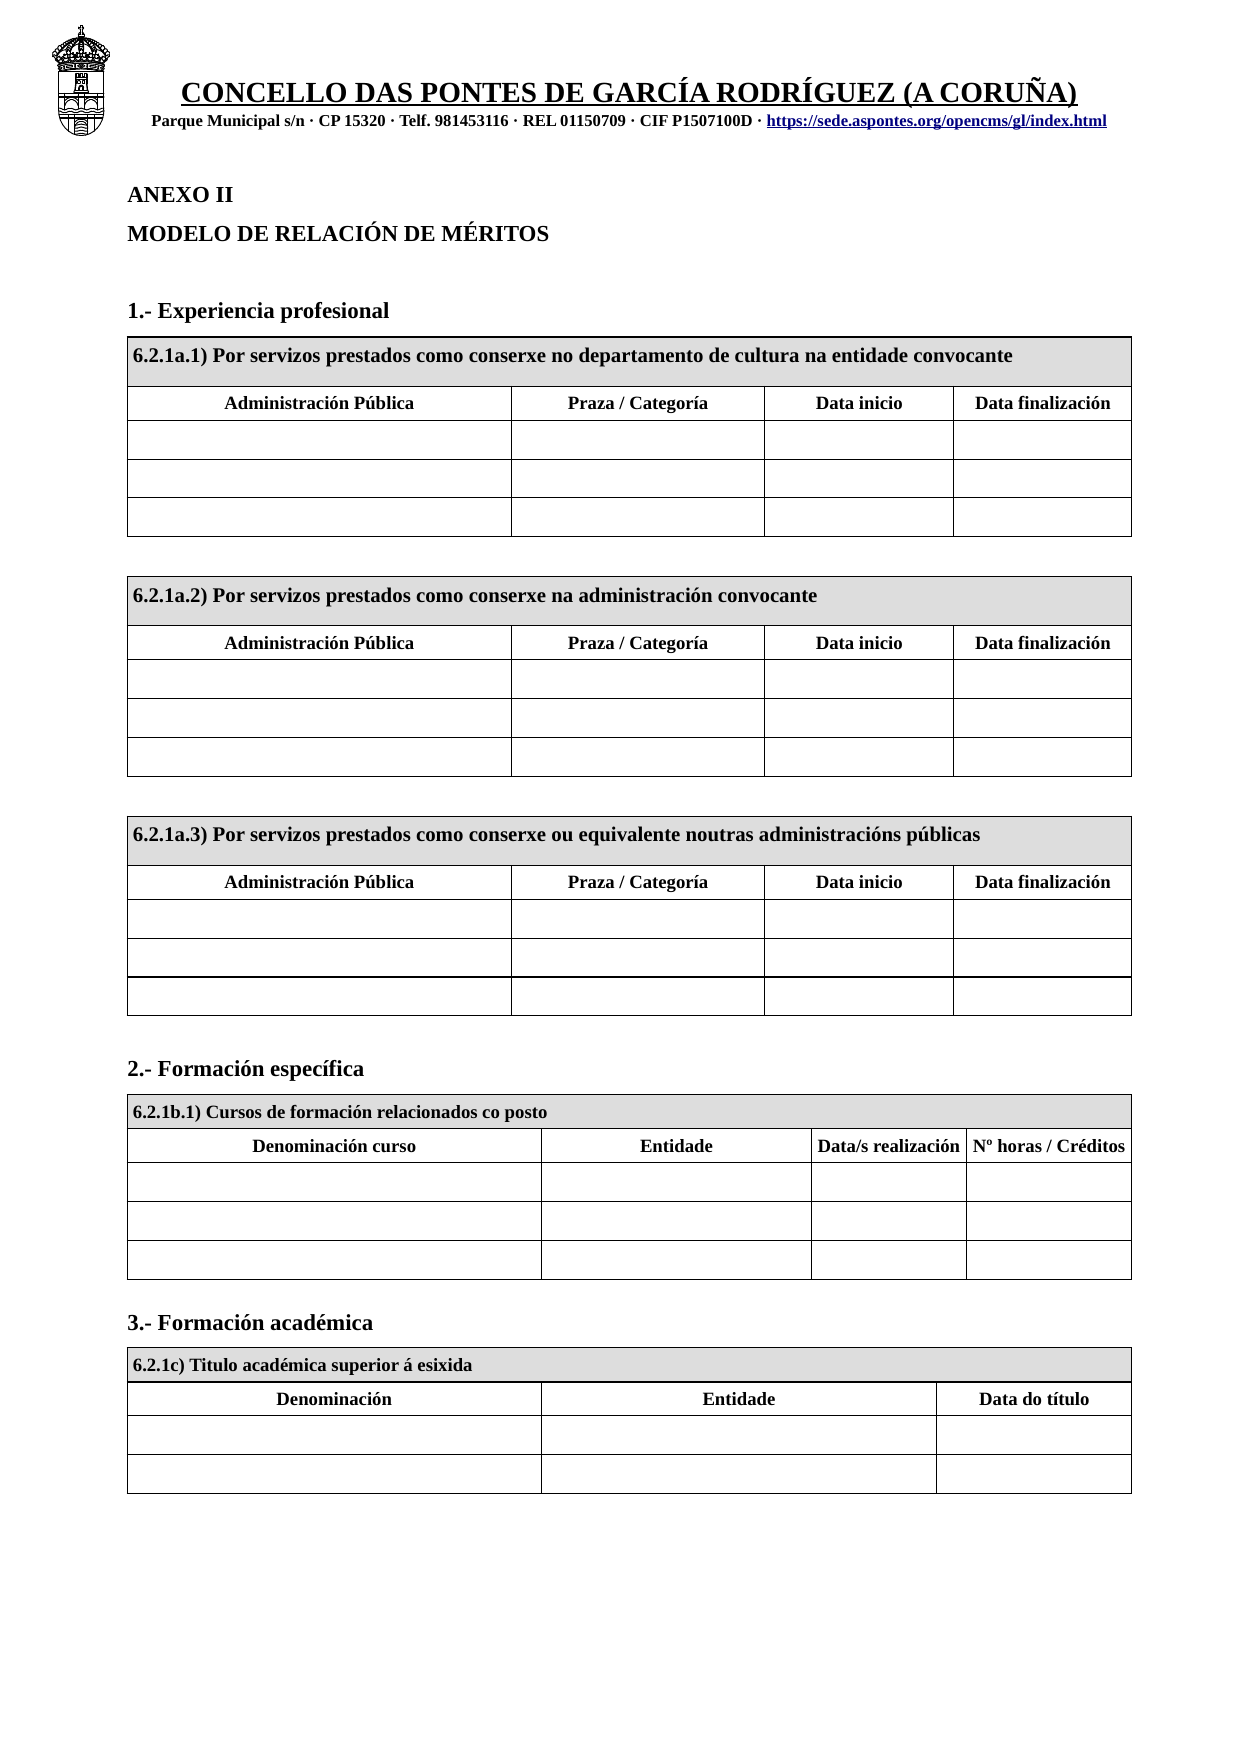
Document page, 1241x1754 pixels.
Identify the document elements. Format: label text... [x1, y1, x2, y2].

table_cell [128, 1241, 541, 1279]
table_cell Data/s realización [812, 1129, 966, 1162]
table_cell [128, 421, 511, 458]
table_cell [512, 421, 764, 458]
table_cell Data finalización [954, 866, 1131, 899]
table_cell Data finalización [954, 387, 1131, 419]
table_cell [812, 1163, 966, 1201]
table_cell [954, 699, 1131, 737]
table_cell [512, 498, 764, 536]
table_cell [128, 498, 511, 536]
table_cell Data inicio [765, 866, 953, 899]
table_cell [128, 699, 511, 737]
table_cell [954, 421, 1131, 458]
table_cell [128, 900, 511, 938]
table_cell [542, 1241, 811, 1279]
table_cell [765, 421, 953, 458]
table_cell Administración Pública [128, 387, 511, 419]
table_header 6.2.1c) Titulo académica superior á esixida [128, 1348, 1131, 1381]
table_cell [512, 900, 764, 938]
text 1.- Experiencia profesional [127, 298, 1131, 324]
table_cell [954, 660, 1131, 698]
table_cell [542, 1163, 811, 1201]
table_cell [954, 939, 1131, 976]
table_cell Denominación curso [128, 1129, 541, 1162]
table_cell [954, 900, 1131, 938]
table_header 6.2.1b.1) Cursos de formación relacionados co posto [128, 1095, 1131, 1128]
text ANEXO II [127, 181, 1131, 207]
table_cell [812, 1241, 966, 1279]
table_cell [765, 699, 953, 737]
table_cell [128, 1455, 541, 1493]
table_cell [954, 738, 1131, 776]
table_cell [765, 900, 953, 938]
table_cell Administración Pública [128, 866, 511, 899]
table_cell [128, 978, 511, 1015]
table_cell Data finalización [954, 626, 1131, 659]
text 3.- Formación académica [127, 1308, 1131, 1335]
table_cell [765, 978, 953, 1015]
table_cell Administración Pública [128, 626, 511, 659]
table_cell [128, 460, 511, 497]
table_cell [128, 1202, 541, 1240]
table_cell [512, 738, 764, 776]
text 2.- Formación específica [127, 1055, 1131, 1082]
table_cell Praza / Categoría [512, 387, 764, 419]
table_cell [512, 460, 764, 497]
table_header 6.2.1a.2) Por servizos prestados como conserxe na administración convocante [128, 577, 1131, 625]
table_cell Entidade [542, 1129, 811, 1162]
table_cell Data inicio [765, 387, 953, 419]
table_cell Data inicio [765, 626, 953, 659]
table_cell [967, 1163, 1131, 1201]
table_cell [765, 660, 953, 698]
table_cell Denominación [128, 1383, 541, 1415]
table_cell Nº horas / Créditos [967, 1129, 1131, 1162]
table_cell Entidade [542, 1383, 936, 1415]
table_cell [937, 1455, 1131, 1493]
table_cell [765, 738, 953, 776]
table_cell [765, 939, 953, 976]
table_cell [967, 1241, 1131, 1279]
table_cell [812, 1202, 966, 1240]
table_cell [128, 939, 511, 976]
table_cell [128, 738, 511, 776]
table_cell [954, 498, 1131, 536]
table_cell [967, 1202, 1131, 1240]
table_cell [954, 978, 1131, 1015]
table_header 6.2.1a.3) Por servizos prestados como conserxe ou equivalente noutras administracións públicas [128, 817, 1131, 865]
table_header 6.2.1a.1) Por servizos prestados como conserxe no departamento de cultura na entidade convocante [128, 338, 1131, 386]
table_cell [512, 699, 764, 737]
table_cell [542, 1202, 811, 1240]
table_cell [512, 978, 764, 1015]
table_cell Data do título [937, 1383, 1131, 1415]
text MODELO DE RELACIÓN DE MÉRITOS [127, 220, 1131, 246]
table_cell [954, 460, 1131, 497]
table_cell Praza / Categoría [512, 866, 764, 899]
table_cell [512, 939, 764, 976]
table_cell Praza / Categoría [512, 626, 764, 659]
table_cell [765, 498, 953, 536]
table_cell [512, 660, 764, 698]
table_cell [128, 1163, 541, 1201]
table_cell [937, 1416, 1131, 1454]
table_cell [542, 1455, 936, 1493]
table_cell [128, 660, 511, 698]
table_cell [128, 1416, 541, 1454]
table_cell [765, 460, 953, 497]
table_cell [542, 1416, 936, 1454]
